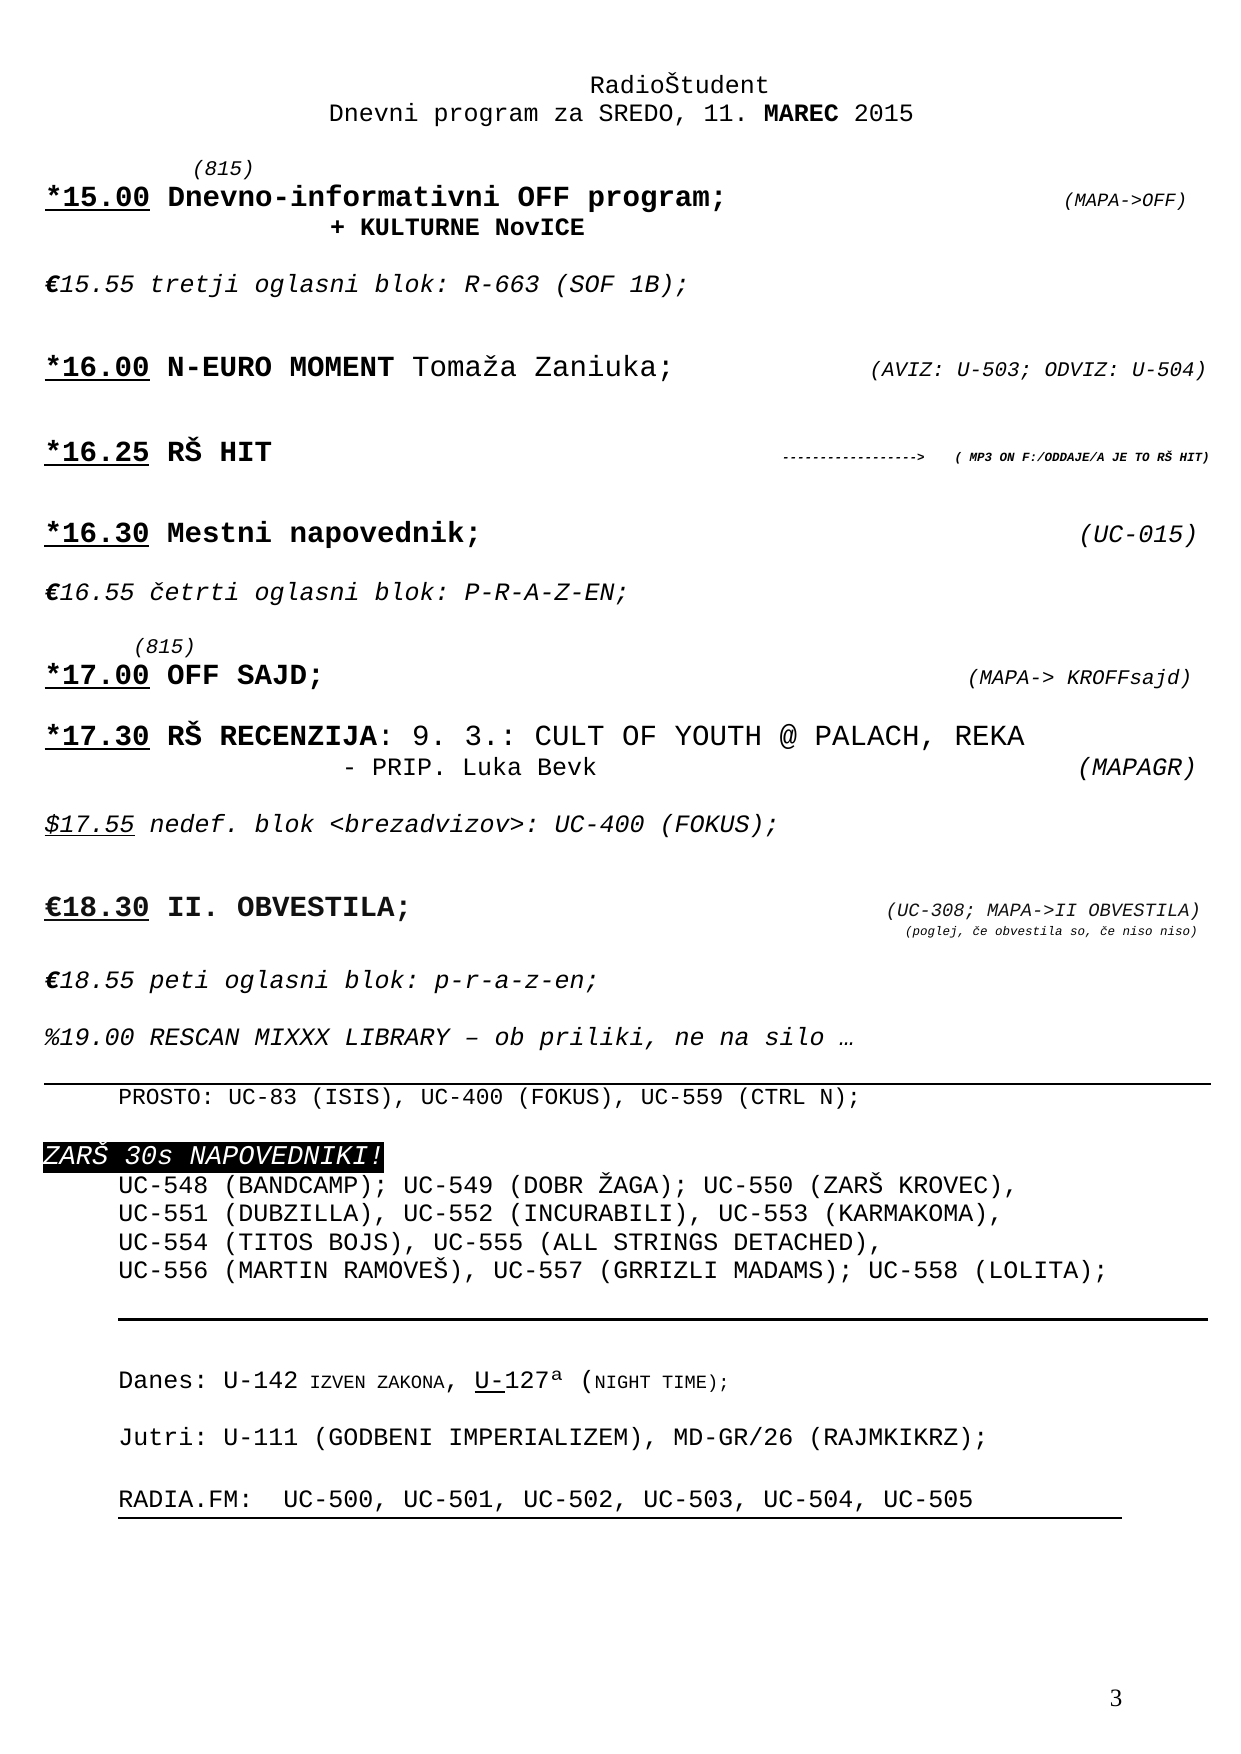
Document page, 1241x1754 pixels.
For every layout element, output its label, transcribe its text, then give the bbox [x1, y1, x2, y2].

text %19.00 RESCAN MIXXX LIBRARY – ob priliki, ne na silo … [44, 1024, 1211, 1053]
text (815) [45, 158, 1197, 182]
text ZARŠ 30s NAPOVEDNIKI! [43, 1142, 1187, 1173]
text UC-548 (BANDCAMP); UC-549 (DOBR ŽAGA); UC-550 (ZARŠ KROVEC), [118, 1173, 1208, 1201]
text $17.55 nedef. blok <brezadvizov>: UC-400 (FOKUS); [44, 811, 1211, 840]
text Danes: U-142 IZVEN ZAKONA, U-127ª (NIGHT TIME); [118, 1368, 1122, 1396]
text Dnevni program za SREDO, 11. MAREC 2015 [45, 101, 1197, 129]
text *16.30 Mestni napovednik; (UC-015) [44, 518, 1211, 551]
text UC-556 (MARTIN RAMOVEŠ), UC-557 (GRRIZLI MADAMS); UC-558 (LOLITA); [118, 1258, 1208, 1286]
text Jutri: U-111 (GODBENI IMPERIALIZEM), MD-GR/26 (RAJMKIKRZ); [118, 1424, 1122, 1453]
text €18.30 II. OBVESTILA; (UC-308; MAPA->II OBVESTILA) [44, 892, 1211, 925]
text RADIA.FM: UC-500, UC-501, UC-502, UC-503, UC-504, UC-505 [118, 1487, 1122, 1517]
text €18.55 peti oglasni blok: p-r-a-z-en; [44, 968, 1211, 996]
text *16.00 N-EURO MOMENT Tomaža Zaniuka; (AVIZ: U-503; ODVIZ: U-504) [44, 352, 1211, 385]
text PROSTO: UC-83 (ISIS), UC-400 (FOKUS), UC-559 (CTRL N); [118, 1085, 1208, 1111]
text *15.00 Dnevno-informativni OFF program; (MAPA->OFF) [45, 182, 1197, 215]
text *17.30 RŠ RECENZIJA: 9. 3.: CULT OF YOUTH @ PALACH, REKA [44, 721, 1211, 754]
text (poglej, če obvestila so, če niso niso) [45, 925, 1197, 939]
text *16.25 RŠ HIT ------------------> ( MP3 ON F:/ODDAJE/A JE TO RŠ HIT) [44, 438, 1211, 471]
text *17.00 OFF SAJD; (MAPA-> KROFFsajd) [44, 660, 1211, 693]
text UC-554 (TITOS BOJS), UC-555 (ALL STRINGS DETACHED), [118, 1229, 1208, 1258]
text UC-551 (DUBZILLA), UC-552 (INCURABILI), UC-553 (KARMAKOMA), [118, 1201, 1208, 1229]
text + KULTURNE NovICE [45, 215, 1197, 243]
text (815) [45, 636, 1197, 660]
text RadioŠtudent [118, 73, 1240, 101]
text €16.55 četrti oglasni blok: P-R-A-Z-EN; [44, 579, 1211, 608]
text €15.55 tretji oglasni blok: R-663 (SOF 1B); [44, 271, 1211, 300]
text - PRIP. Luka Bevk (MAPAGR) [44, 754, 1211, 783]
